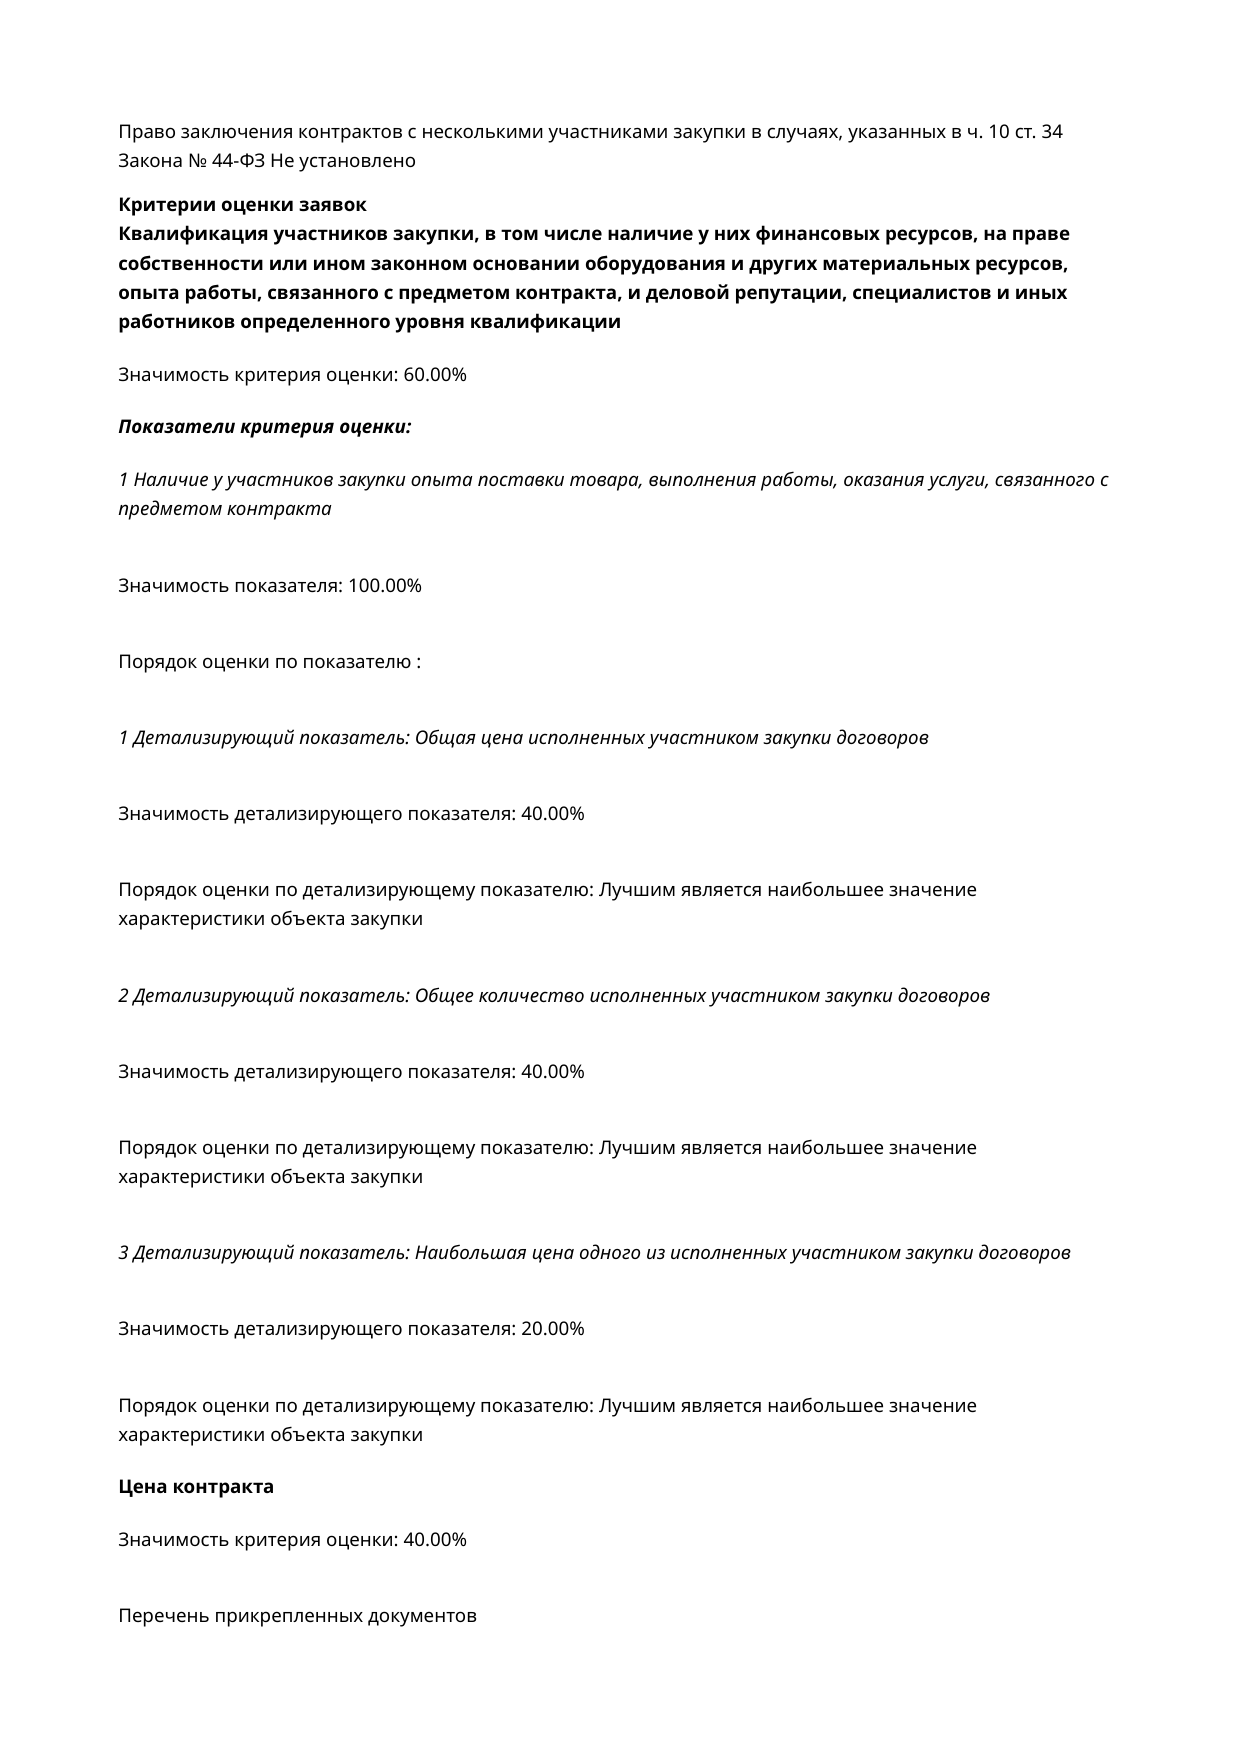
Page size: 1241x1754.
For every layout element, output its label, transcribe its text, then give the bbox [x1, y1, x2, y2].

text Значимость показателя: 100.00% [118, 572, 1122, 597]
text Значимость критерия оценки: 40.00% [118, 1527, 1122, 1552]
text Показатели критерия оценки: [118, 414, 1122, 439]
text Квалификация участников закупки, в том числе наличие у них финансовых ресурсов, на праве собственности или ином законном основании оборудования и других материальных ресурсов, опыта работы, связанного с предметом контракта, и деловой репутации, специалистов и иных работников определенного уровня квалификации [118, 221, 1122, 334]
text Перечень прикрепленных документов [118, 1603, 1122, 1628]
text Критерии оценки заявок [118, 191, 1122, 217]
text Право заключения контрактов с несколькими участниками закупки в случаях, указанных в ч. 10 ст. 34 Закона № 44-ФЗ Не установлено [118, 118, 1122, 173]
text 1 Детализирующий показатель: Общая цена исполненных участником закупки договоров [118, 724, 1122, 750]
text 3 Детализирующий показатель: Наибольшая цена одного из исполненных участником закупки договоров [118, 1239, 1122, 1265]
text Значимость детализирующего показателя: 20.00% [118, 1316, 1122, 1341]
text 1 Наличие у участников закупки опыта поставки товара, выполнения работы, оказания услуги, связанного с предметом контракта [118, 466, 1122, 521]
text Порядок оценки по показателю : [118, 648, 1122, 673]
text 2 Детализирующий показатель: Общее количество исполненных участником закупки договоров [118, 982, 1122, 1007]
text Порядок оценки по детализирующему показателю: Лучшим является наибольшее значение характеристики объекта закупки [118, 1134, 1122, 1189]
text Порядок оценки по детализирующему показателю: Лучшим является наибольшее значение характеристики объекта закупки [118, 876, 1122, 931]
text Значимость детализирующего показателя: 40.00% [118, 1058, 1122, 1083]
text Значимость критерия оценки: 60.00% [118, 361, 1122, 387]
text Порядок оценки по детализирующему показателю: Лучшим является наибольшее значение характеристики объекта закупки [118, 1392, 1122, 1447]
text Значимость детализирующего показателя: 40.00% [118, 800, 1122, 826]
text Цена контракта [118, 1474, 1122, 1499]
